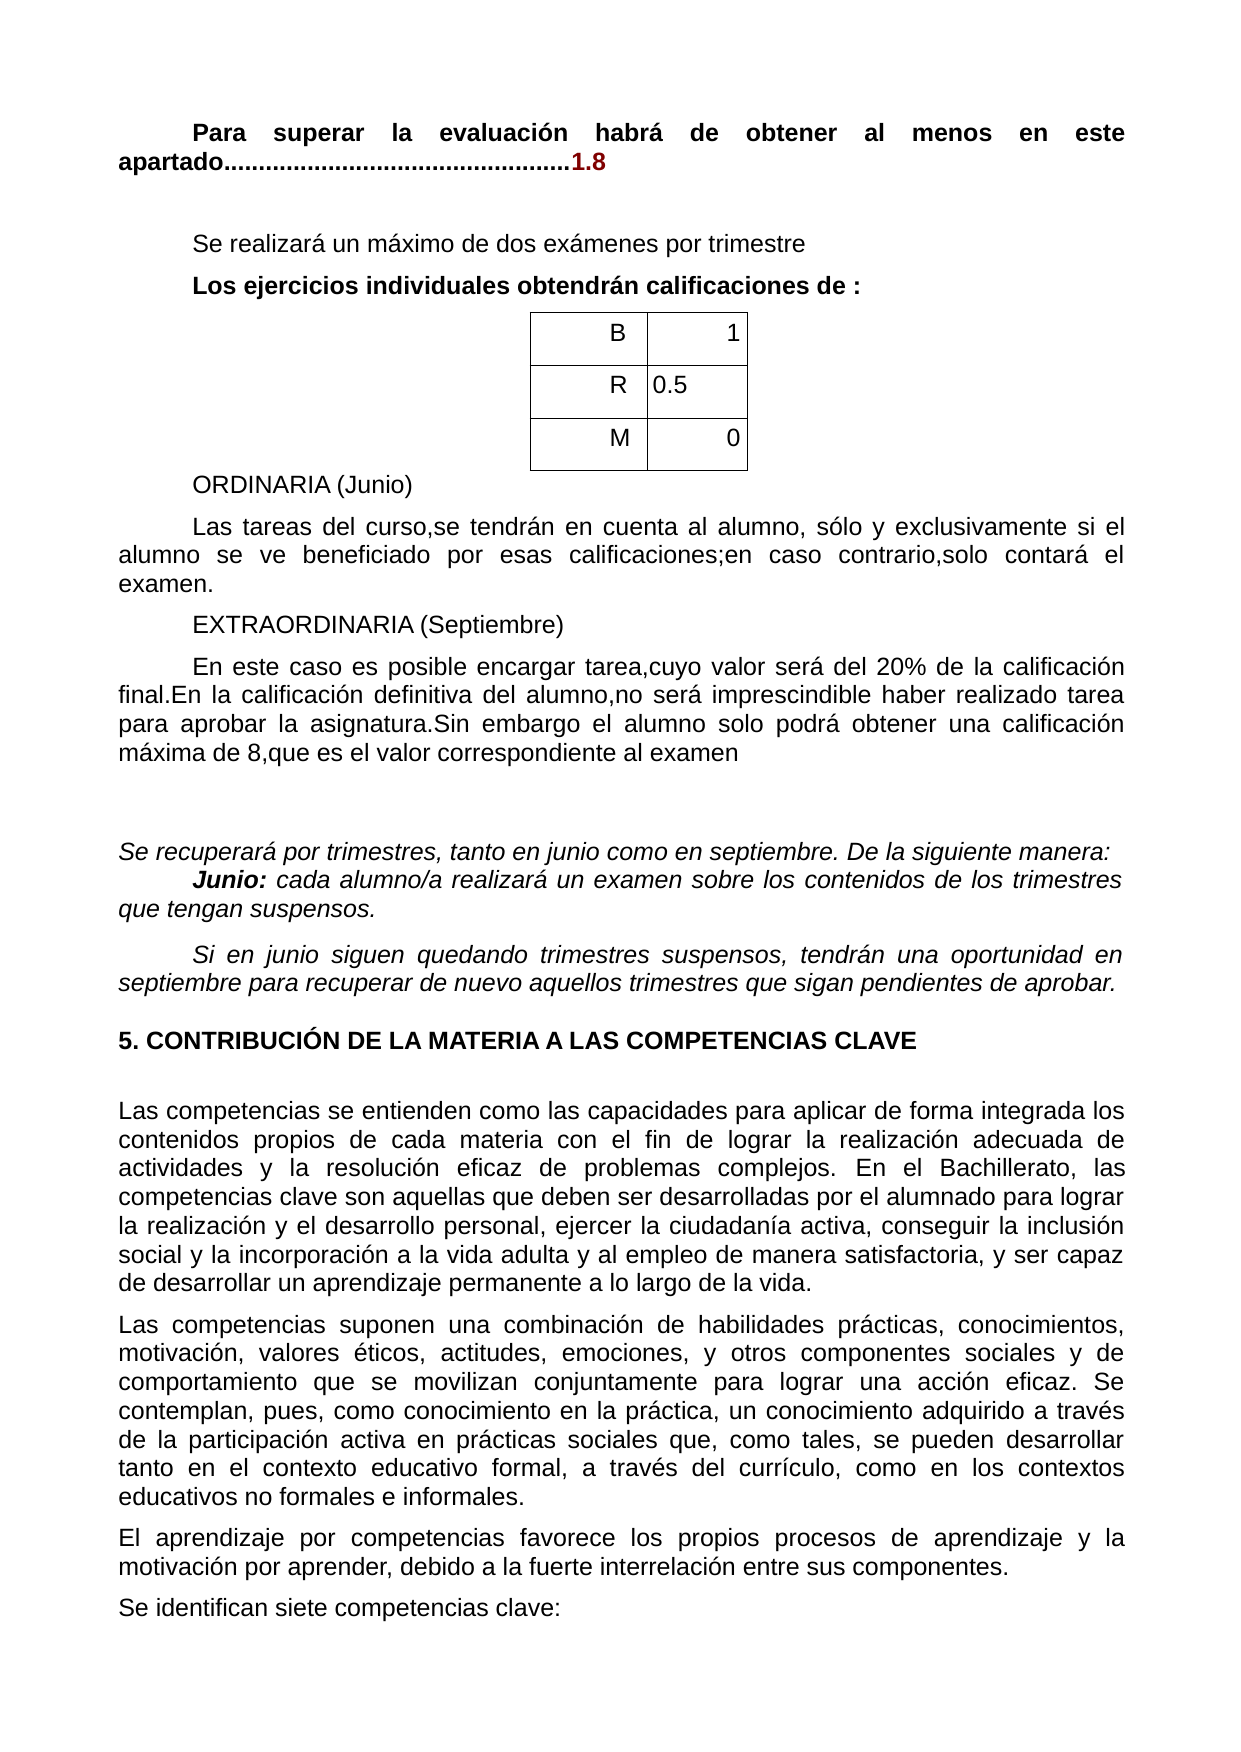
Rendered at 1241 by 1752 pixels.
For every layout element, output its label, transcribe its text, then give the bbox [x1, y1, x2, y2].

text Las competencias se entienden como las capacidades para aplicar de forma integrada los contenidos propios de cada materia con el fin de lograr la realización adecuada de actividades y la resolución eficaz de problemas complejos. En el Bachillerato, las competencias clave son aquellas que deben ser desarrolladas por el alumnado para lograr la realización y el desarrollo personal, ejercer la ciudadanía activa, conseguir la inclusión social y la incorporación a la vida adulta y al empleo de manera satisfactoria, y ser capaz de desarrollar un aprendizaje permanente a lo largo de la vida. [118, 1096, 1126, 1297]
table_header 1 [648, 313, 747, 365]
text Si en junio siguen quedando trimestres suspensos, tendrán una oportunidad en septiembre para recuperar de nuevo aquellos trimestres que sigan pendientes de aprobar. [118, 939, 1126, 997]
text El aprendizaje por competencias favorece los propios procesos de aprendizaje y la motivación por aprender, debido a la fuerte interrelación entre sus componentes. [118, 1523, 1126, 1581]
table_cell R [531, 366, 647, 417]
text Se recuperará por trimestres, tanto en junio como en septiembre. De la siguiente manera: [118, 837, 1126, 865]
text EXTRAORDINARIA (Septiembre) [118, 610, 1126, 639]
table_header B [531, 313, 647, 365]
text Se realizará un máximo de dos exámenes por trimestre [118, 229, 1126, 258]
table_cell 0,5 [648, 366, 747, 417]
table_cell M [531, 419, 647, 470]
text Las tareas del curso,se tendrán en cuenta al alumno, sólo y exclusivamente si el alumno se ve beneficiado por esas calificaciones;en caso contrario,solo contará el examen. [118, 512, 1126, 598]
text Para superar la evaluación habrá de obtener al menos en este apartado..................................................1.8 [118, 118, 1126, 176]
text Las competencias suponen una combinación de habilidades prácticas, conocimientos, motivación, valores éticos, actitudes, emociones, y otros componentes sociales y de comportamiento que se movilizan conjuntamente para lograr una acción eficaz. Se contemplan, pues, como conocimiento en la práctica, un conocimiento adquirido a través de la participación activa en prácticas sociales que, como tales, se pueden desarrollar tanto en el contexto educativo formal, a través del currículo, como en los contextos educativos no formales e informales. [118, 1309, 1126, 1511]
text ORDINARIA (Junio) [118, 470, 1126, 499]
text Junio: cada alumno/a realizará un examen sobre los contenidos de los trimestres que tengan suspensos. [118, 865, 1126, 923]
text 5. CONTRIBUCIÓN DE LA MATERIA A LAS COMPETENCIAS CLAVE [118, 1026, 1126, 1054]
table_cell 0 [648, 419, 747, 470]
text En este caso es posible encargar tarea,cuyo valor será del 20% de la calificación final.En la calificación definitiva del alumno,no será imprescindible haber realizado tarea para aprobar la asignatura.Sin embargo el alumno solo podrá obtener una calificación máxima de 8,que es el valor correspondiente al examen [118, 652, 1126, 767]
text Los ejercicios individuales obtendrán calificaciones de : [118, 271, 1126, 299]
text Se identifican siete competencias clave: [118, 1593, 1126, 1622]
